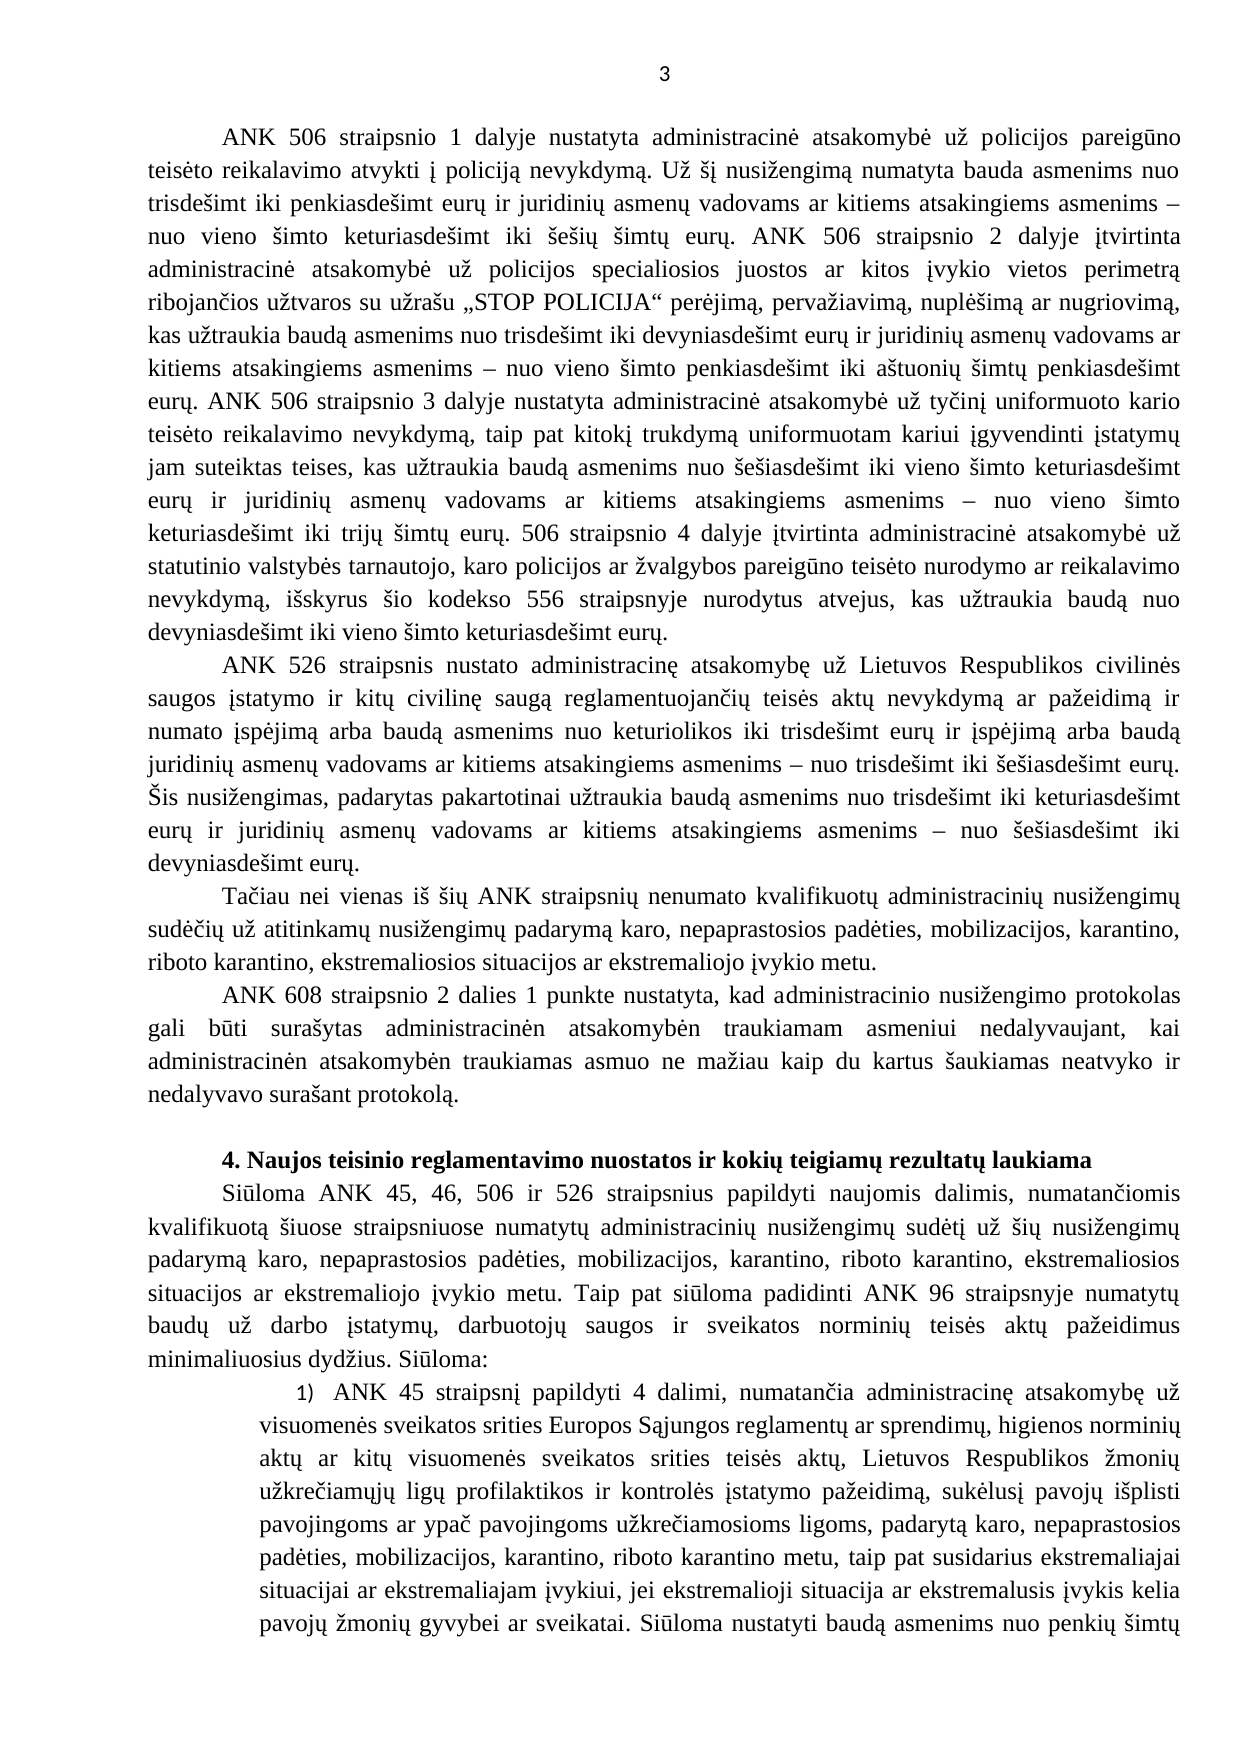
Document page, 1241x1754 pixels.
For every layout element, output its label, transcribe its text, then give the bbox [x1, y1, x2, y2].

text ANK 526 straipsnis nustato administracinę atsakomybę už Lietuvos Respublikos civilinės saugos įstatymo ir kitų civilinę saugą reglamentuojančių teisės aktų nevykdymą ar pažeidimą ir numato įspėjimą arba baudą asmenims nuo keturiolikos iki trisdešimt eurų ir įspėjimą arba baudą juridinių asmenų vadovams ar kitiems atsakingiems asmenims – nuo trisdešimt iki šešiasdešimt eurų. Šis nusižengimas, padarytas pakartotinai užtraukia baudą asmenims nuo trisdešimt iki keturiasdešimt eurų ir juridinių asmenų vadovams ar kitiems atsakingiems asmenims – nuo šešiasdešimt iki devyniasdešimt eurų. [148, 650, 1181, 877]
text 4. Naujos teisinio reglamentavimo nuostatos ir kokių teigiamų rezultatų laukiama [148, 1146, 1181, 1174]
list ANK 45 straipsnį papildyti 4 dalimi, numatančia administracinę atsakomybę už visuomenės sveikatos srities Europos Sąjungos reglamentų ar sprendimų, higienos norminių aktų ar kitų visuomenės sveikatos srities teisės aktų, Lietuvos Respublikos žmonių užkrečiamųjų ligų profilaktikos ir kontrolės įstatymo pažeidimą, sukėlusį pavojų išplisti pavojingoms ar ypač pavojingoms užkrečiamosioms ligoms, padarytą karo, nepaprastosios padėties, mobilizacijos, karantino, riboto karantino metu, taip pat susidarius ekstremaliajai situacijai ar ekstremaliajam įvykiui, jei ekstremalioji situacija ar ekstremalusis įvykis kelia pavojų žmonių gyvybei ar sveikatai. Siūloma nustatyti baudą asmenims nuo penkių šimtų [222, 1377, 1181, 1637]
text ANK 608 straipsnio 2 dalies 1 punkte nustatyta, kad administracinio nusižengimo protokolas gali būti surašytas administracinėn atsakomybėn traukiamam asmeniui nedalyvaujant, kai administracinėn atsakomybėn traukiamas asmuo ne mažiau kaip du kartus šaukiamas neatvyko ir nedalyvavo surašant protokolą. [148, 980, 1181, 1108]
text Tačiau nei vienas iš šių ANK straipsnių nenumato kvalifikuotų administracinių nusižengimų sudėčių už atitinkamų nusižengimų padarymą karo, nepaprastosios padėties, mobilizacijos, karantino, riboto karantino, ekstremaliosios situacijos ar ekstremaliojo įvykio metu. [148, 881, 1181, 976]
text Siūloma ANK 45, 46, 506 ir 526 straipsnius papildyti naujomis dalimis, numatančiomis kvalifikuotą šiuose straipsniuose numatytų administracinių nusižengimų sudėtį už šių nusižengimų padarymą karo, nepaprastosios padėties, mobilizacijos, karantino, riboto karantino, ekstremaliosios situacijos ar ekstremaliojo įvykio metu. Taip pat siūloma padidinti ANK 96 straipsnyje numatytų baudų už darbo įstatymų, darbuotojų saugos ir sveikatos norminių teisės aktų pažeidimus minimaliuosius dydžius. Siūloma: [148, 1178, 1181, 1372]
text ANK 506 straipsnio 1 dalyje nustatyta administracinė atsakomybė už policijos pareigūno teisėto reikalavimo atvykti į policiją nevykdymą. Už šį nusižengimą numatyta bauda asmenims nuo trisdešimt iki penkiasdešimt eurų ir juridinių asmenų vadovams ar kitiems atsakingiems asmenims – nuo vieno šimto keturiasdešimt iki šešių šimtų eurų. ANK 506 straipsnio 2 dalyje įtvirtinta administracinė atsakomybė už policijos specialiosios juostos ar kitos įvykio vietos perimetrą ribojančios užtvaros su užrašu „STOP POLICIJA“ perėjimą, pervažiavimą, nuplėšimą ar nugriovimą, kas užtraukia baudą asmenims nuo trisdešimt iki devyniasdešimt eurų ir juridinių asmenų vadovams ar kitiems atsakingiems asmenims – nuo vieno šimto penkiasdešimt iki aštuonių šimtų penkiasdešimt eurų. ANK 506 straipsnio 3 dalyje nustatyta administracinė atsakomybė už tyčinį uniformuoto kario teisėto reikalavimo nevykdymą, taip pat kitokį trukdymą uniformuotam kariui įgyvendinti įstatymų jam suteiktas teises, kas užtraukia baudą asmenims nuo šešiasdešimt iki vieno šimto keturiasdešimt eurų ir juridinių asmenų vadovams ar kitiems atsakingiems asmenims – nuo vieno šimto keturiasdešimt iki trijų šimtų eurų. 506 straipsnio 4 dalyje įtvirtinta administracinė atsakomybė už statutinio valstybės tarnautojo, karo policijos ar žvalgybos pareigūno teisėto nurodymo ar reikalavimo nevykdymą, išskyrus šio kodekso 556 straipsnyje nurodytus atvejus, kas užtraukia baudą nuo devyniasdešimt iki vieno šimto keturiasdešimt eurų. [148, 122, 1181, 646]
